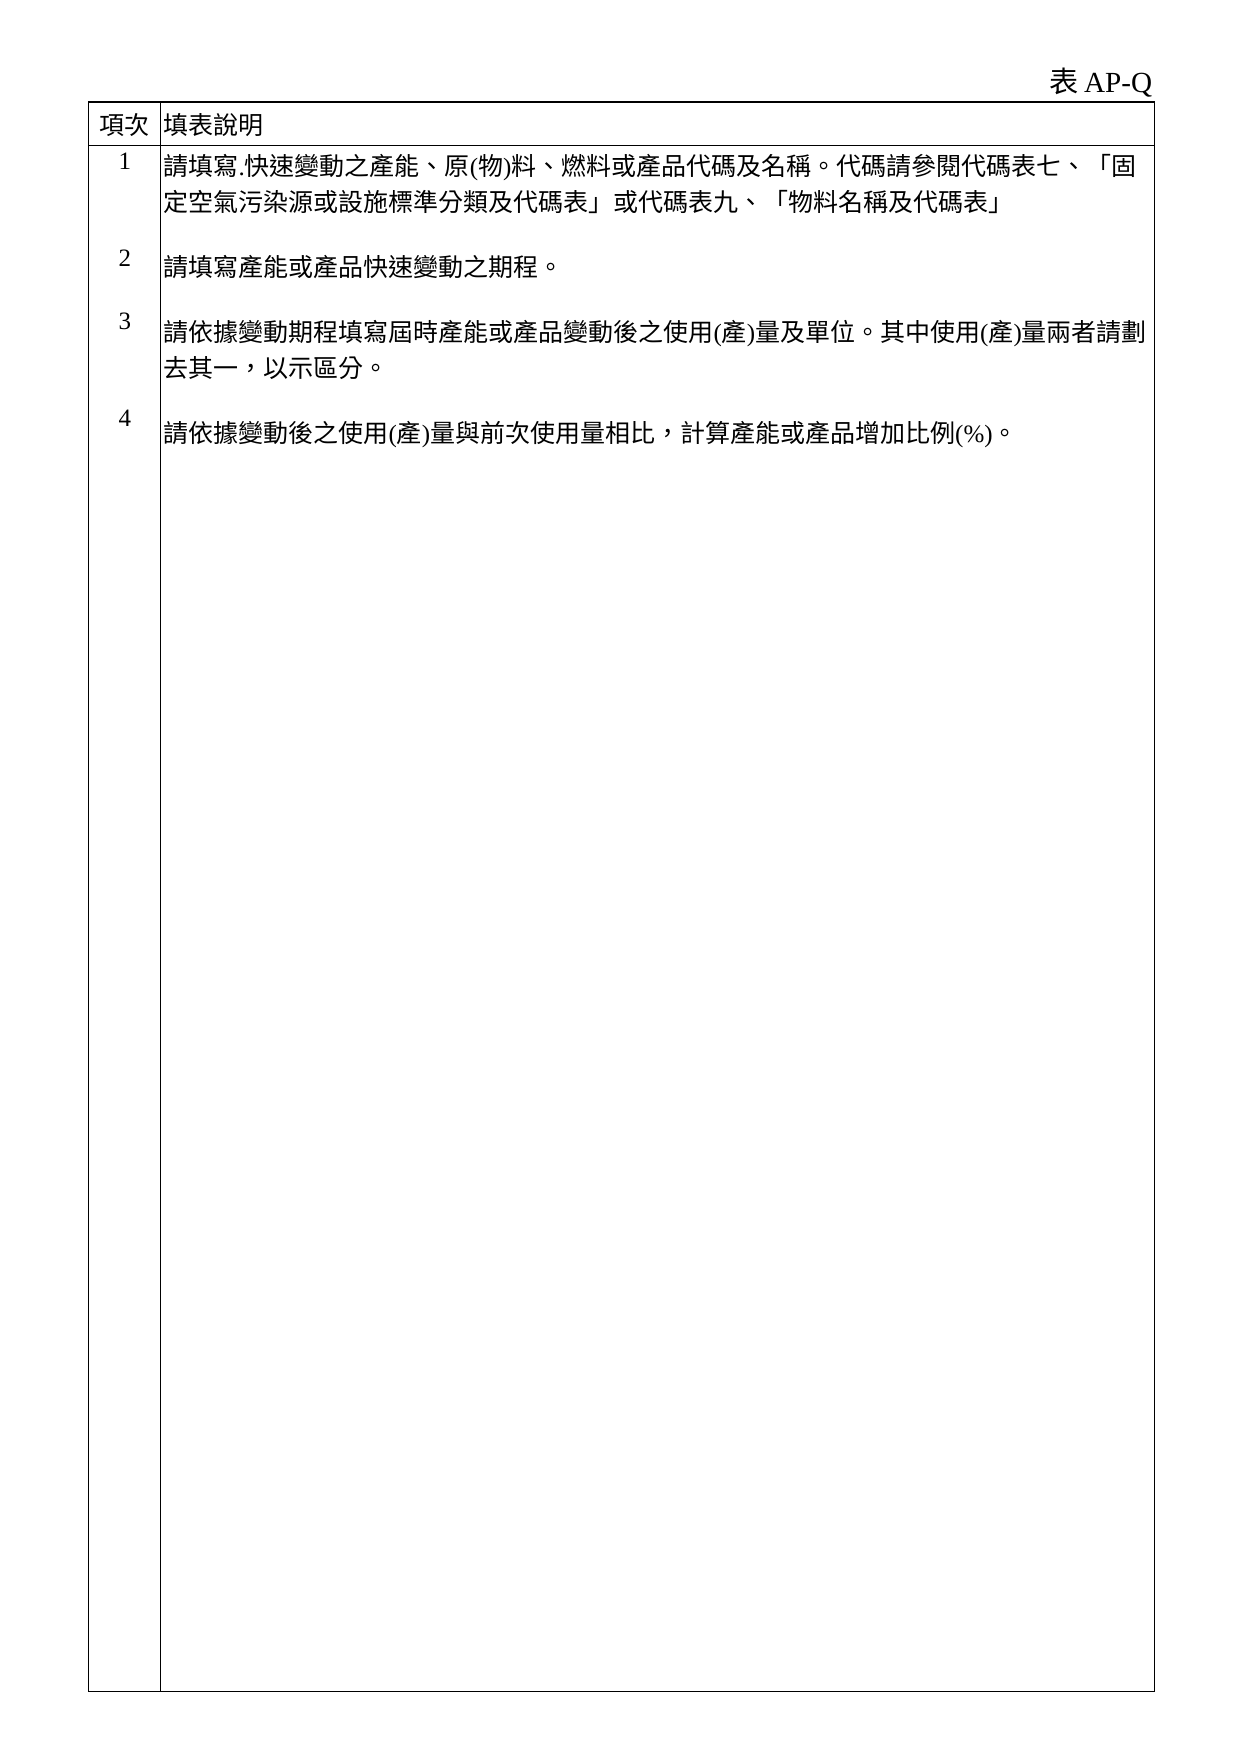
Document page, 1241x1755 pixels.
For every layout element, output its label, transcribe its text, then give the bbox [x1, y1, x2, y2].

table_cell 1 2 3 4 [89, 146, 160, 1691]
table_header 項次 [89, 103, 160, 145]
table_cell 請填寫.快速變動之產能、原(物)料、燃料或產品代碼及名稱。代碼請參閱代碼表七、「固定空氣污染源或設施標準分類及代碼表」或代碼表九、「物料名稱及代碼表」 請填寫產能或產品快速變動之期程。 請依據變動期程填寫屆時產能或產品變動後之使用(產)量及單位。其中使用(產)量兩者請劃去其一，以示區分。 請依據變動後之使用(產)量與前次使用量相比，計算產能或產品增加比例(%)。 [161, 146, 1154, 1691]
text 表AP-Q [76, 59, 1152, 101]
table_header 填表說明 [161, 103, 1154, 145]
